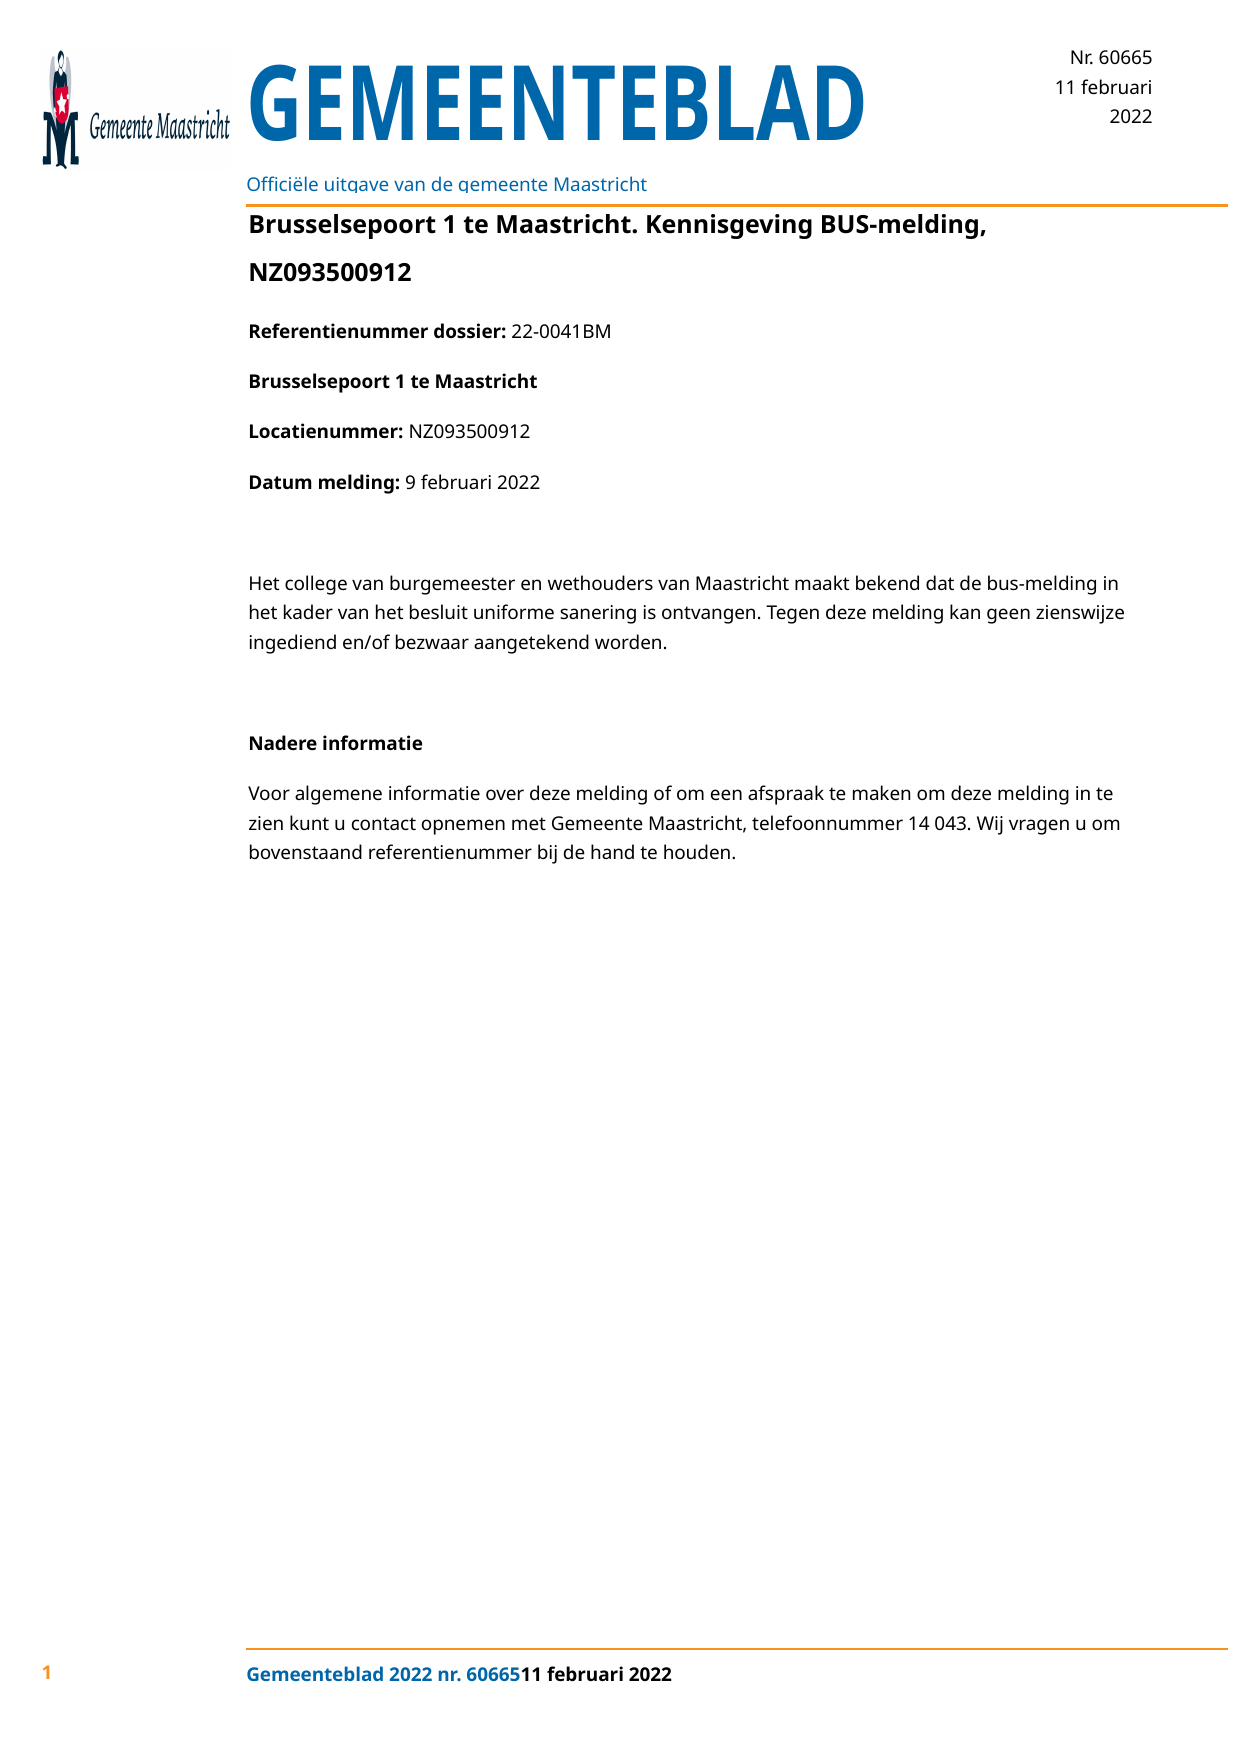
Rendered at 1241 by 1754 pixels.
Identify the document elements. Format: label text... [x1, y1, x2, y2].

text Datum melding: 9 februari 2022 [248, 469, 1152, 495]
text Referentienummer dossier: 22-0041BM [248, 318, 1152, 344]
text Brusselsepoort 1 te Maastricht [248, 368, 1152, 394]
text Het college van burgemeester en wethouders van Maastricht maakt bekend dat de bus-melding in het kader van het besluit uniforme sanering is ontvangen. Tegen deze melding kan geen zienswijze ingediend en/of bezwaar aangetekend worden. [248, 570, 1152, 655]
text Nadere informatie [248, 730, 1152, 756]
text Voor algemene informatie over deze melding of om een afspraak te maken om deze melding in te zien kunt u contact opnemen met Gemeente Maastricht, telefoonnummer 14 043. Wij vragen u om bovenstaand referentienummer bij de hand te houden. [248, 780, 1152, 865]
picture [41, 47, 231, 172]
text Brusselsepoort 1 te Maastricht. Kennisgeving BUS-melding, NZ093500912 [248, 207, 1152, 288]
text Locatienummer: NZ093500912 [248, 419, 1152, 444]
